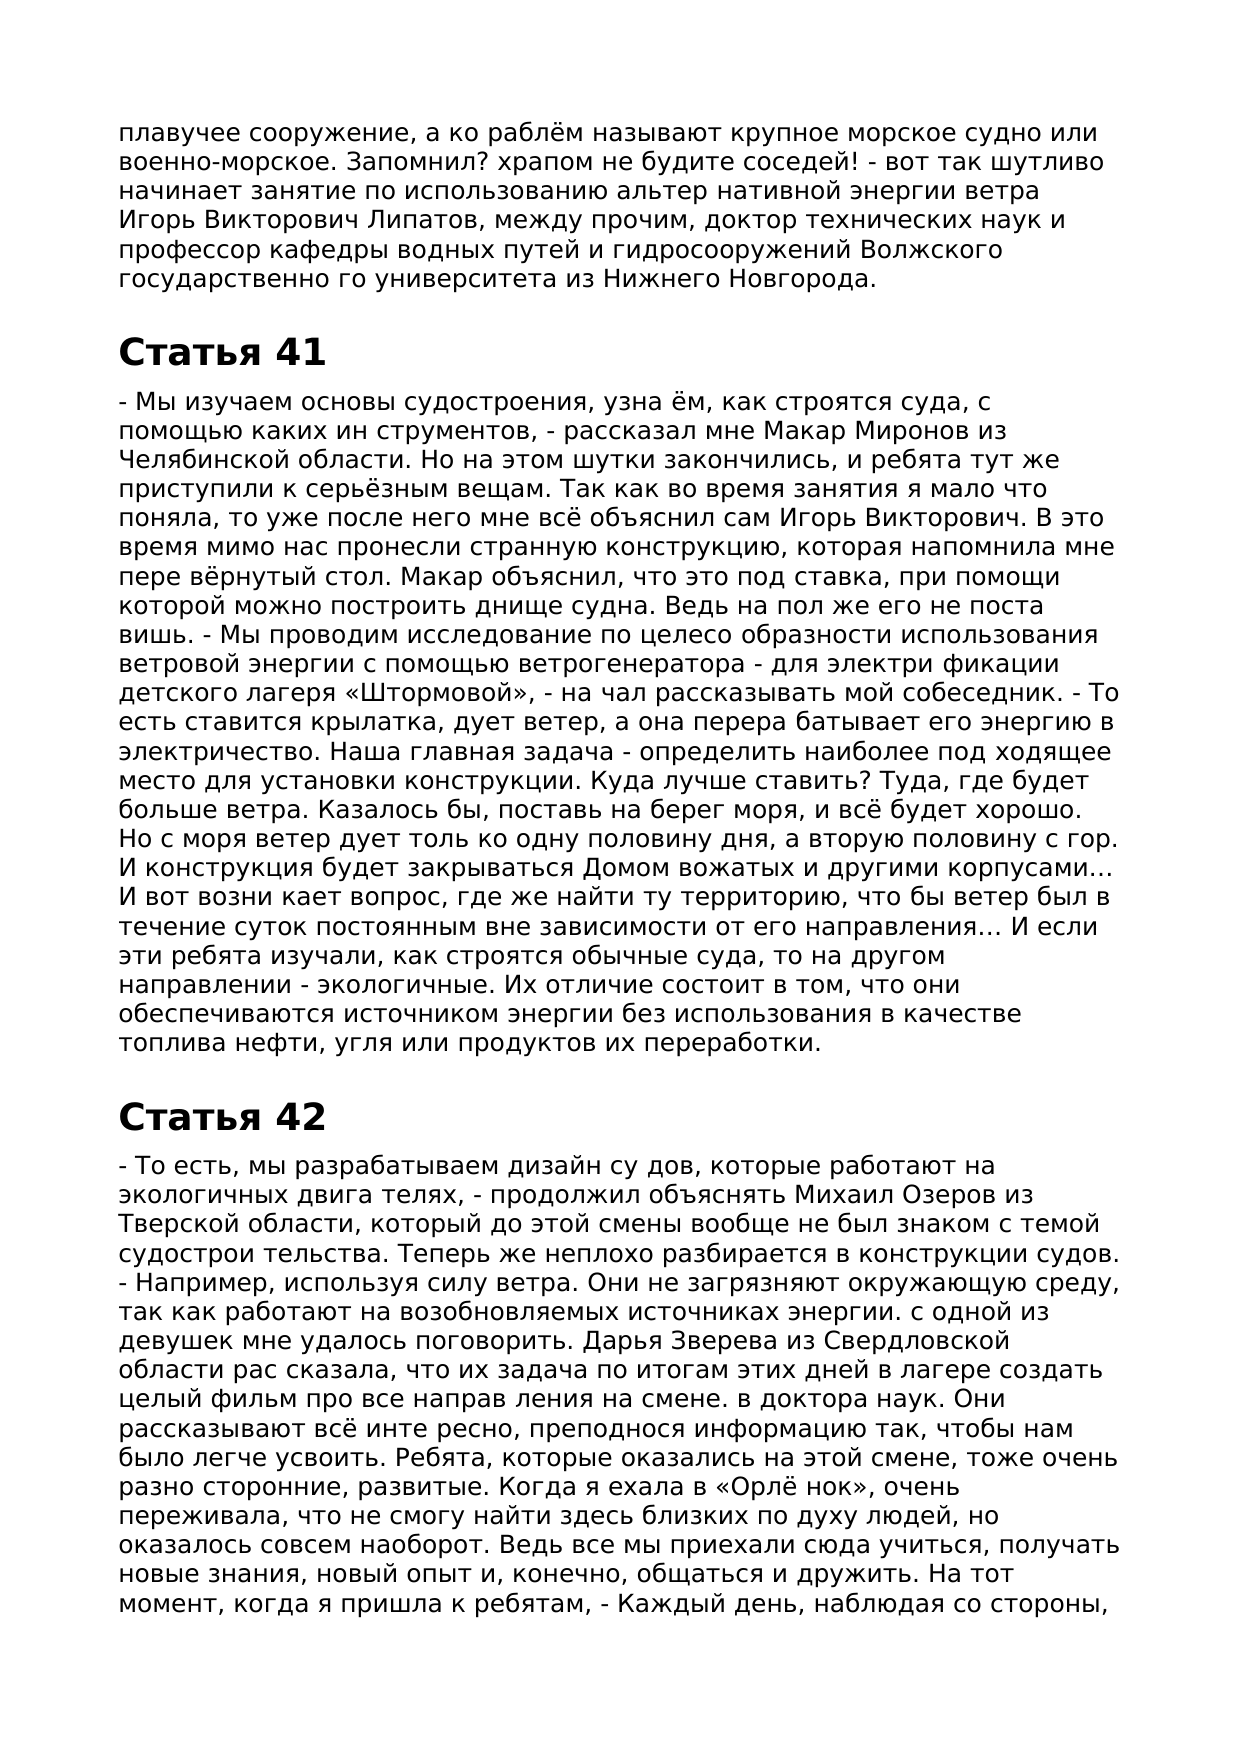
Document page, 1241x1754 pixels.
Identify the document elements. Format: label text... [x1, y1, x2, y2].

subtitle Статья 41 [118, 331, 1122, 374]
subtitle Статья 42 [118, 1095, 1122, 1139]
text - То есть, мы разрабатываем дизайн су­ дов, которые работают на экологичных двига­ телях, - продолжил объяснять Михаил Озеров из Тверской области, который до этой смены вообще не был знаком с темой судострои­ тельства. Теперь же неплохо разбирается в конструкции судов. - Например, используя силу ветра. Они не загрязняют окружающую среду, так как работают на возобновляемых источниках энергии. с одной из девушек мне удалось поговорить. Дарья Зверева из Свердловской области рас­ сказала, что их задача по итогам этих дней в лагере создать целый фильм про все направ­ ления на смене. в доктора наук. Они рассказывают всё инте­ ресно, преподнося информацию так, чтобы нам было легче усвоить. Ребята, которые оказались на этой смене, тоже очень разно­ сторонние, развитые. Когда я ехала в «Орлё­ нок», очень переживала, что не смогу найти здесь близких по духу людей, но оказалось совсем наоборот. Ведь все мы приехали сюда учиться, получать новые знания, новый опыт и, конечно, общаться и дружить. На тот момент, когда я пришла к ребятам, - Каждый день, наблюдая со стороны, [118, 1151, 1122, 1618]
text плавучее сооружение, а ко­ раблём называют крупное морское судно или военно-морское. Запомнил? храпом не будите соседей! - вот так шутливо начинает занятие по использованию альтер­ нативной энергии ветра Игорь Викторович Липатов, между прочим, доктор технических наук и профессор кафедры водных путей и гидросооружений Волжского государственно­ го университета из Нижнего Новгорода. [118, 118, 1122, 293]
text - Мы изучаем основы судостроения, узна­ ём, как строятся суда, с помощью каких ин­ струментов, - рассказал мне Макар Миронов из Челябинской области. Но на этом шутки закончились, и ребята тут же приступили к серьёзным вещам. Так как во время занятия я мало что поняла, то уже после него мне всё объяснил сам Игорь Викторович. В это время мимо нас пронесли странную конструкцию, которая напомнила мне пере­ вёрнутый стол. Макар объяснил, что это под­ ставка, при помощи которой можно построить днище судна. Ведь на пол же его не поста­ вишь. - Мы проводим исследование по целесо­ образности использования ветровой энергии с помощью ветрогенератора - для электри­ фикации детского лагеря «Штормовой», - на­ чал рассказывать мой собеседник. - То есть ставится крылатка, дует ветер, а она перера­ батывает его энергию в электричество. Наша главная задача - определить наиболее под­ ходящее место для установки конструкции. Куда лучше ставить? Туда, где будет больше ветра. Казалось бы, поставь на берег моря, и всё будет хорошо. Но с моря ветер дует толь­ ко одну половину дня, а вторую половину с гор. И конструкция будет закрываться Домом вожатых и другими корпусами… И вот возни­ кает вопрос, где же найти ту территорию, что­ бы ветер был в течение суток постоянным вне зависимости от его направления… И если эти ребята изучали, как строятся обычные суда, то на другом направлении - экологичные. Их отличие состоит в том, что они обеспечиваются источником энергии без использования в качестве топлива нефти, угля или продуктов их переработки. [118, 387, 1122, 1058]
